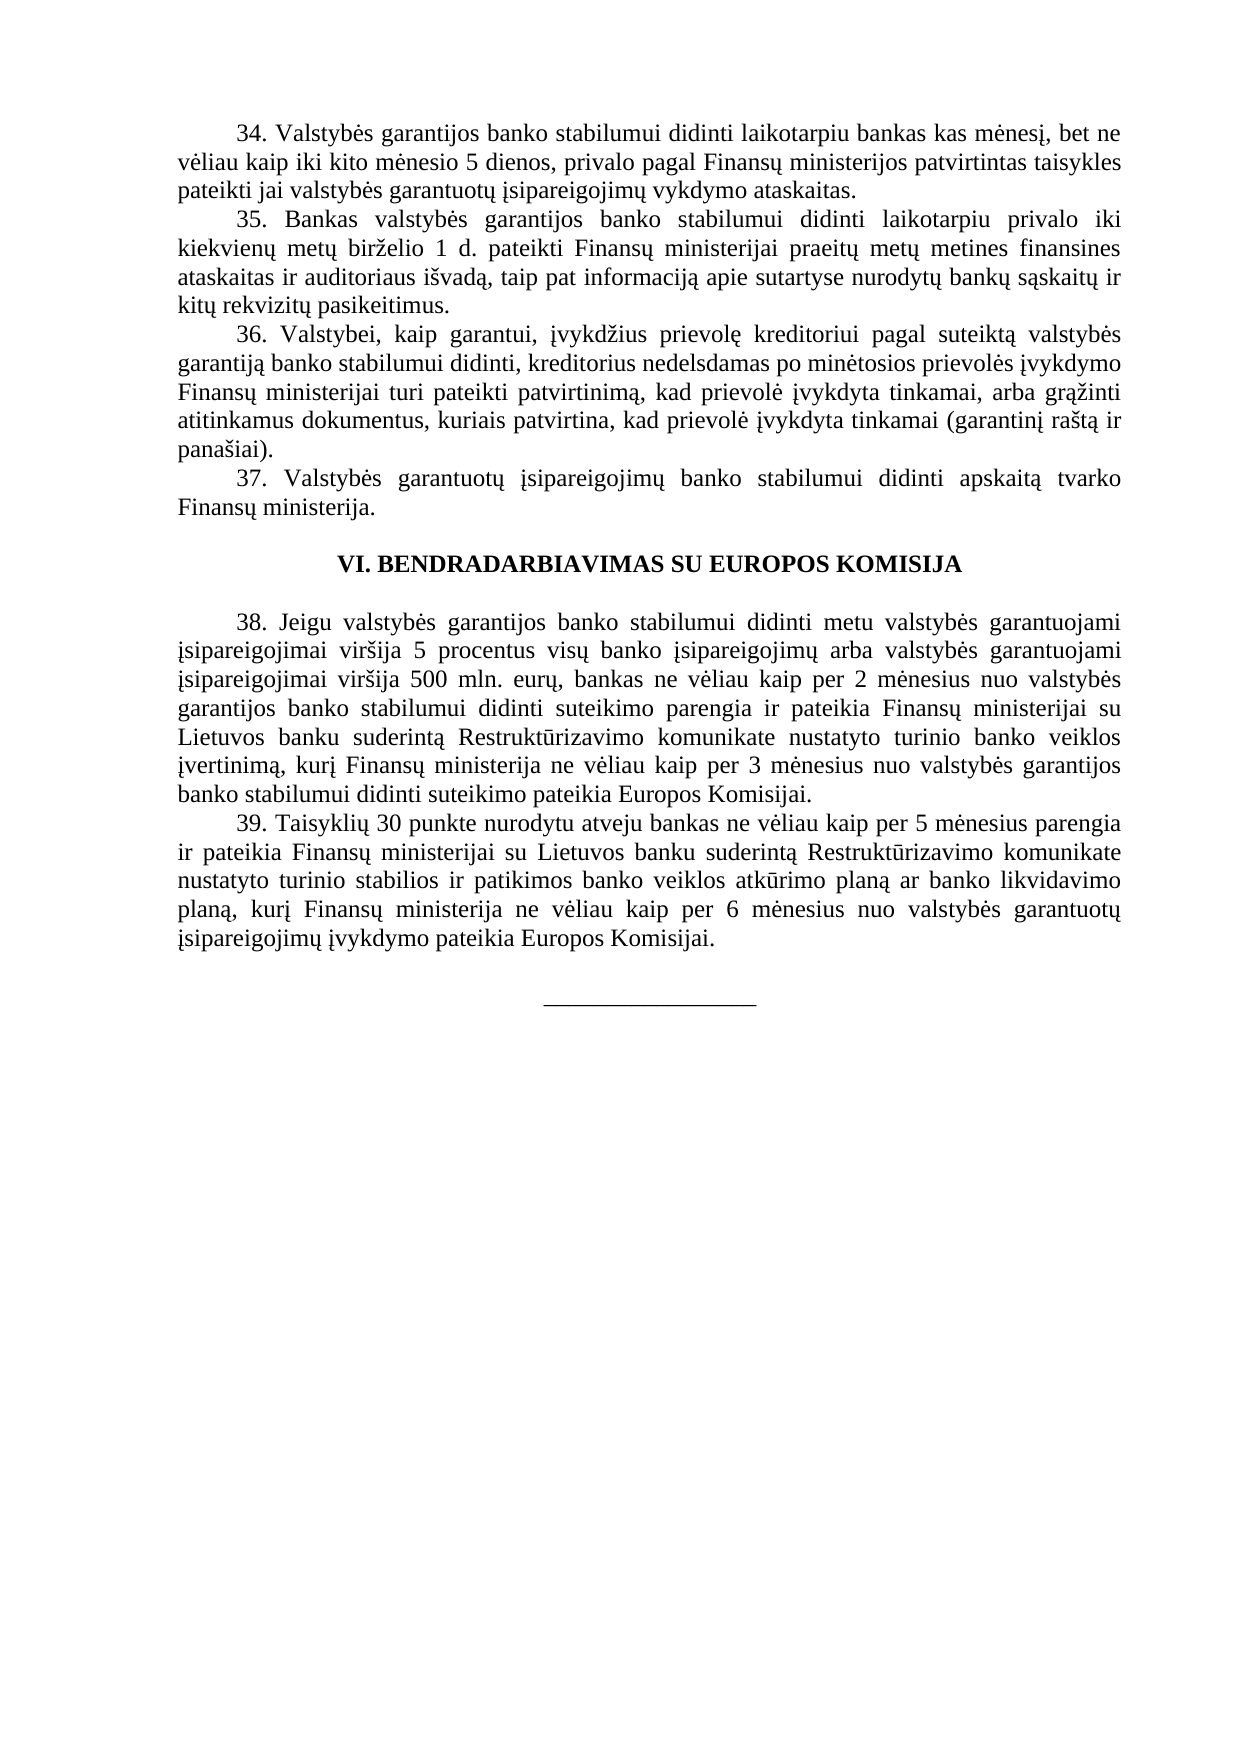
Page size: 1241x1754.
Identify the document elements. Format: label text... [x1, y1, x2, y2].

text 38. Jeigu valstybės garantijos banko stabilumui didinti metu valstybės garantuojami įsipareigojimai viršija 5 procentus visų banko įsipareigojimų arba valstybės garantuojami įsipareigojimai viršija 500 mln. eurų, bankas ne vėliau kaip per 2 mėnesius nuo valstybės garantijos banko stabilumui didinti suteikimo parengia ir pateikia Finansų ministerijai su Lietuvos banku suderintą Restruktūrizavimo komunikate nustatyto turinio banko veiklos įvertinimą, kurį Finansų ministerija ne vėliau kaip per 3 mėnesius nuo valstybės garantijos banko stabilumui didinti suteikimo pateikia Europos Komisijai. [177, 607, 1122, 808]
text 35. Bankas valstybės garantijos banko stabilumui didinti laikotarpiu privalo iki kiekvienų metų birželio 1 d. pateikti Finansų ministerijai praeitų metų metines finansines ataskaitas ir auditoriaus išvadą, taip pat informaciją apie sutartyse nurodytų bankų sąskaitų ir kitų rekvizitų pasikeitimus. [177, 204, 1122, 319]
text 36. Valstybei, kaip garantui, įvykdžius prievolę kreditoriui pagal suteiktą valstybės garantiją banko stabilumui didinti, kreditorius nedelsdamas po minėtosios prievolės įvykdymo Finansų ministerijai turi pateikti patvirtinimą, kad prievolė įvykdyta tinkamai, arba grąžinti atitinkamus dokumentus, kuriais patvirtina, kad prievolė įvykdyta tinkamai (garantinį raštą ir panašiai). [177, 319, 1122, 463]
text 34. Valstybės garantijos banko stabilumui didinti laikotarpiu bankas kas mėnesį, bet ne vėliau kaip iki kito mėnesio 5 dienos, privalo pagal Finansų ministerijos patvirtintas taisykles pateikti jai valstybės garantuotų įsipareigojimų vykdymo ataskaitas. [177, 118, 1122, 204]
text VI. BENDRADARBIAVIMAS SU EUROPOS KOMISIJA [177, 549, 1122, 578]
text _________________ [177, 981, 1122, 1009]
text 37. Valstybės garantuotų įsipareigojimų banko stabilumui didinti apskaitą tvarko Finansų ministerija. [177, 463, 1122, 521]
text 39. Taisyklių 30 punkte nurodytu atveju bankas ne vėliau kaip per 5 mėnesius parengia ir pateikia Finansų ministerijai su Lietuvos banku suderintą Restruktūrizavimo komunikate nustatyto turinio stabilios ir patikimos banko veiklos atkūrimo planą ar banko likvidavimo planą, kurį Finansų ministerija ne vėliau kaip per 6 mėnesius nuo valstybės garantuotų įsipareigojimų įvykdymo pateikia Europos Komisijai. [177, 808, 1122, 952]
